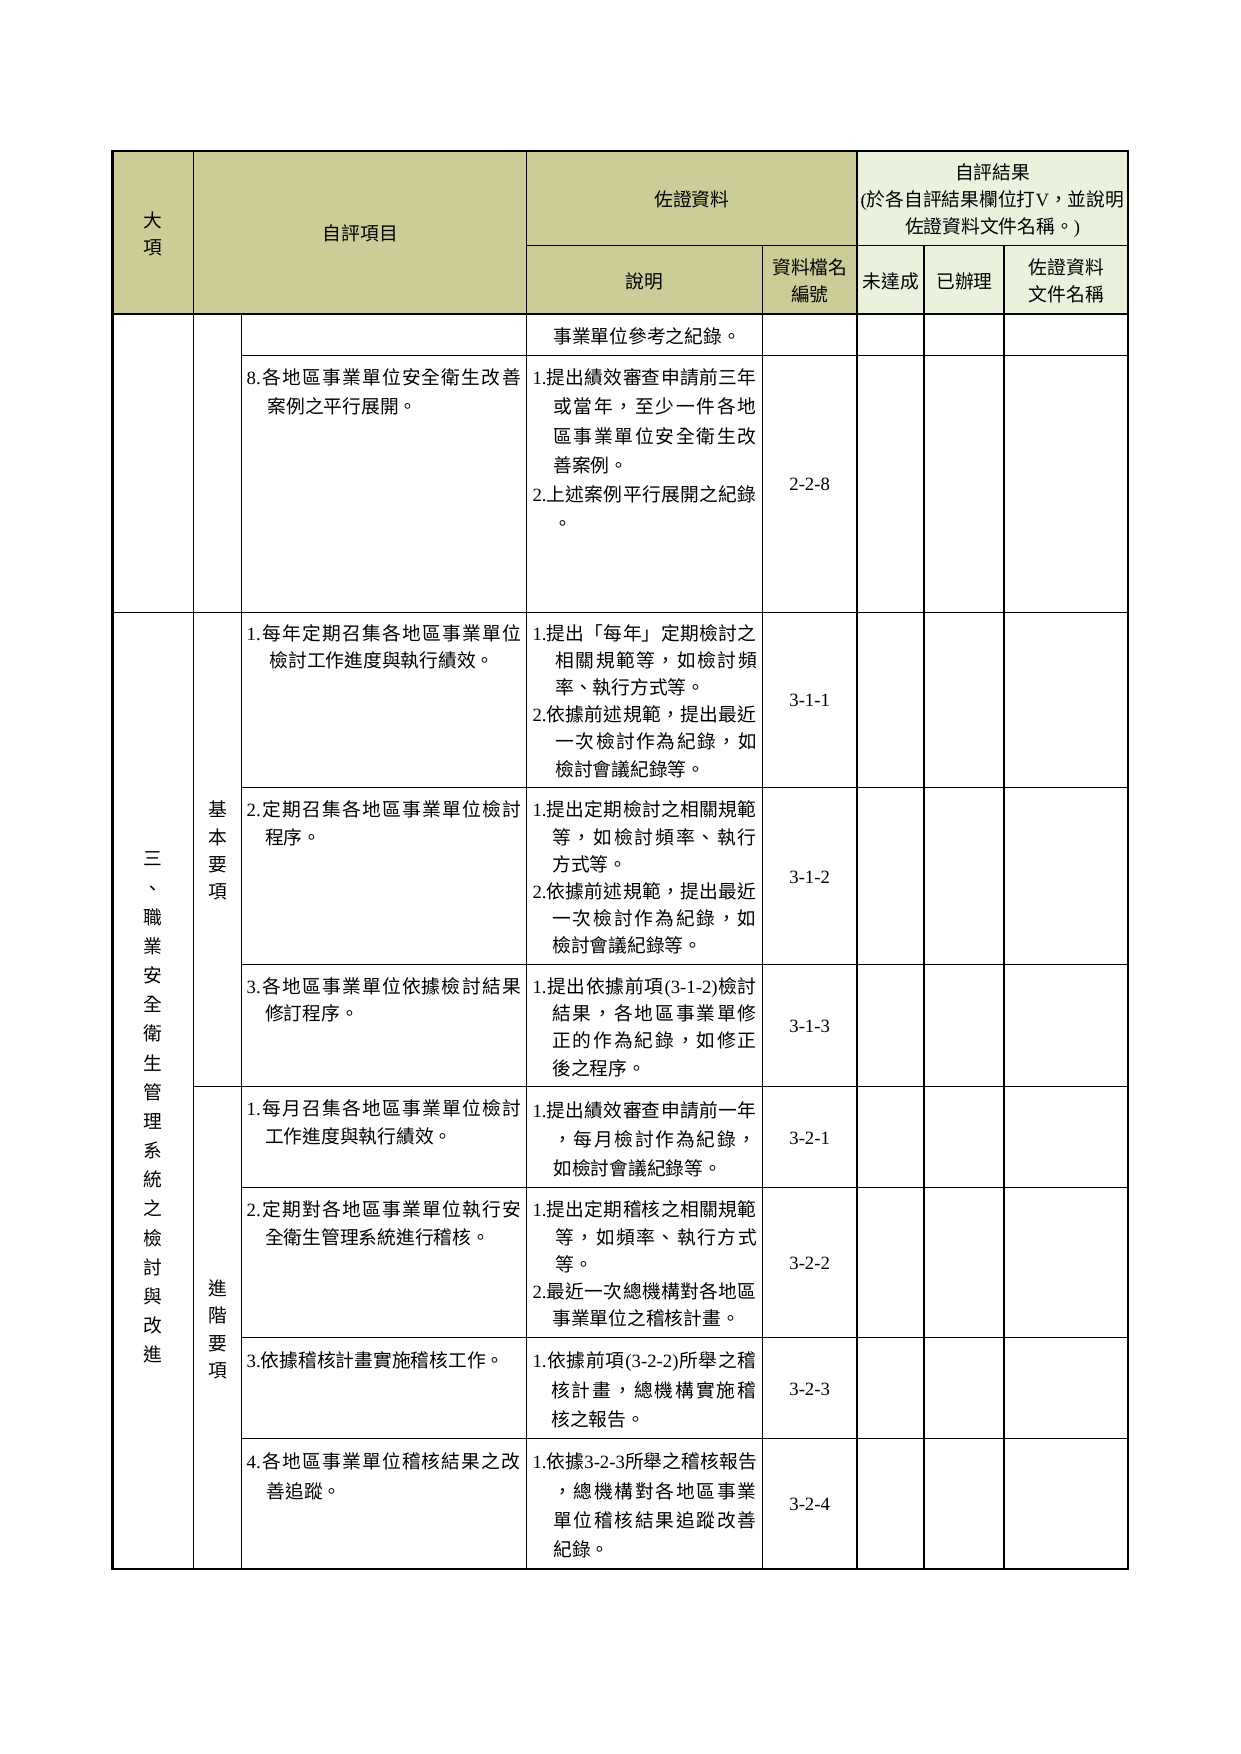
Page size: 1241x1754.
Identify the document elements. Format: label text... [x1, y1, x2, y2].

table_cell 進階要項 [194, 1087, 241, 1568]
table_cell [925, 356, 1003, 612]
table_cell 2.定期召集各地區事業單位檢討程序。 [242, 788, 526, 964]
table_cell 1.每月召集各地區事業單位檢討工作進度與執行績效。 [242, 1087, 526, 1187]
table_cell 8.各地區事業單位安全衛生改善案例之平行展開。 [242, 356, 526, 612]
table_cell [763, 315, 856, 355]
table_cell [242, 315, 526, 355]
table_cell [1005, 315, 1127, 355]
table_cell 1.提出績效審查申請前三年或當年，至少一件各地區事業單位安全衛生改善案例。 2.上述案例平行展開之紀錄。 [527, 356, 762, 612]
table_cell 1.提出「每年」定期檢討之相關規範等，如檢討頻率、執行方式等。 2.依據前述規範，提出最近一次檢討作為紀錄，如檢討會議紀錄等。 [527, 613, 762, 787]
table_cell [925, 965, 1003, 1086]
table_cell [1005, 1338, 1127, 1438]
table_cell [858, 1087, 923, 1187]
table_cell 3-1-1 [763, 613, 856, 787]
table_cell [1005, 965, 1127, 1086]
table_cell 1.每年定期召集各地區事業單位檢討工作進度與執行績效。 [242, 613, 526, 787]
table_cell 3-2-1 [763, 1087, 856, 1187]
table_cell [858, 1439, 923, 1568]
table_cell 3-2-3 [763, 1338, 856, 1438]
table_cell 3.依據稽核計畫實施稽核工作。 [242, 1338, 526, 1438]
table_header 佐證資料 [527, 152, 856, 245]
table_cell [1005, 1439, 1127, 1568]
table_cell 資料檔名編號 [763, 246, 856, 313]
table_cell [858, 356, 923, 612]
table_cell [925, 613, 1003, 787]
table_cell [858, 613, 923, 787]
table_cell [858, 788, 923, 964]
table_cell [925, 1439, 1003, 1568]
table_cell 基本要項 [194, 613, 241, 1086]
table_cell [925, 315, 1003, 355]
table_cell [1005, 613, 1127, 787]
table_cell [1005, 1087, 1127, 1187]
table_cell 1.提出依據前項(3-1-2)檢討結果，各地區事業單修正的作為紀錄，如修正後之程序。 [527, 965, 762, 1086]
table_cell 3-1-3 [763, 965, 856, 1086]
table_cell [925, 1087, 1003, 1187]
table_header 自評結果 (於各自評結果欄位打V，並說明佐證資料文件名稱。) [858, 152, 1127, 245]
table_cell 1.依據前項(3-2-2)所舉之稽核計畫，總機構實施稽核之報告。 [527, 1338, 762, 1438]
table_cell [858, 965, 923, 1086]
table_cell 1.依據3-2-3所舉之稽核報告，總機構對各地區事業單位稽核結果追蹤改善紀錄。 [527, 1439, 762, 1568]
table_cell 3-2-4 [763, 1439, 856, 1568]
table_cell [114, 315, 193, 612]
table_cell [858, 1338, 923, 1438]
table_cell 未達成 [858, 246, 923, 313]
table_cell 說明 [527, 246, 762, 313]
table_cell 1.提出定期稽核之相關規範等，如頻率、執行方式等。 2.最近一次總機構對各地區事業單位之稽核計畫。 [527, 1188, 762, 1337]
table_cell [925, 1188, 1003, 1337]
table_cell 三 、 職 業 安 全 衛 生 管 理 系 統 之 檢 討 與 改 進 [114, 613, 193, 1568]
table_cell [1005, 1188, 1127, 1337]
table_cell 已辦理 [925, 246, 1003, 313]
table_cell 事業單位參考之紀錄。 [527, 315, 762, 355]
table_cell 3-1-2 [763, 788, 856, 964]
table_cell 佐證資料 文件名稱 [1005, 246, 1127, 313]
table_cell [858, 1188, 923, 1337]
table_cell [1005, 356, 1127, 612]
table_cell 4.各地區事業單位稽核結果之改善追蹤。 [242, 1439, 526, 1568]
table_cell [858, 315, 923, 355]
table_cell 3-2-2 [763, 1188, 856, 1337]
table_header 自評項目 [194, 152, 526, 313]
table_cell 1.提出定期檢討之相關規範等，如檢討頻率、執行方式等。 2.依據前述規範，提出最近一次檢討作為紀錄，如檢討會議紀錄等。 [527, 788, 762, 964]
table_cell 3.各地區事業單位依據檢討結果修訂程序。 [242, 965, 526, 1086]
table_cell 2-2-8 [763, 356, 856, 612]
table_cell [1005, 788, 1127, 964]
table_cell 1.提出績效審查申請前一年，每月檢討作為紀錄，如檢討會議紀錄等。 [527, 1087, 762, 1187]
table_cell [925, 788, 1003, 964]
table_header 大 項 [114, 152, 193, 313]
table_cell 2.定期對各地區事業單位執行安全衛生管理系統進行稽核。 [242, 1188, 526, 1337]
table_cell [194, 315, 241, 612]
table_cell [925, 1338, 1003, 1438]
